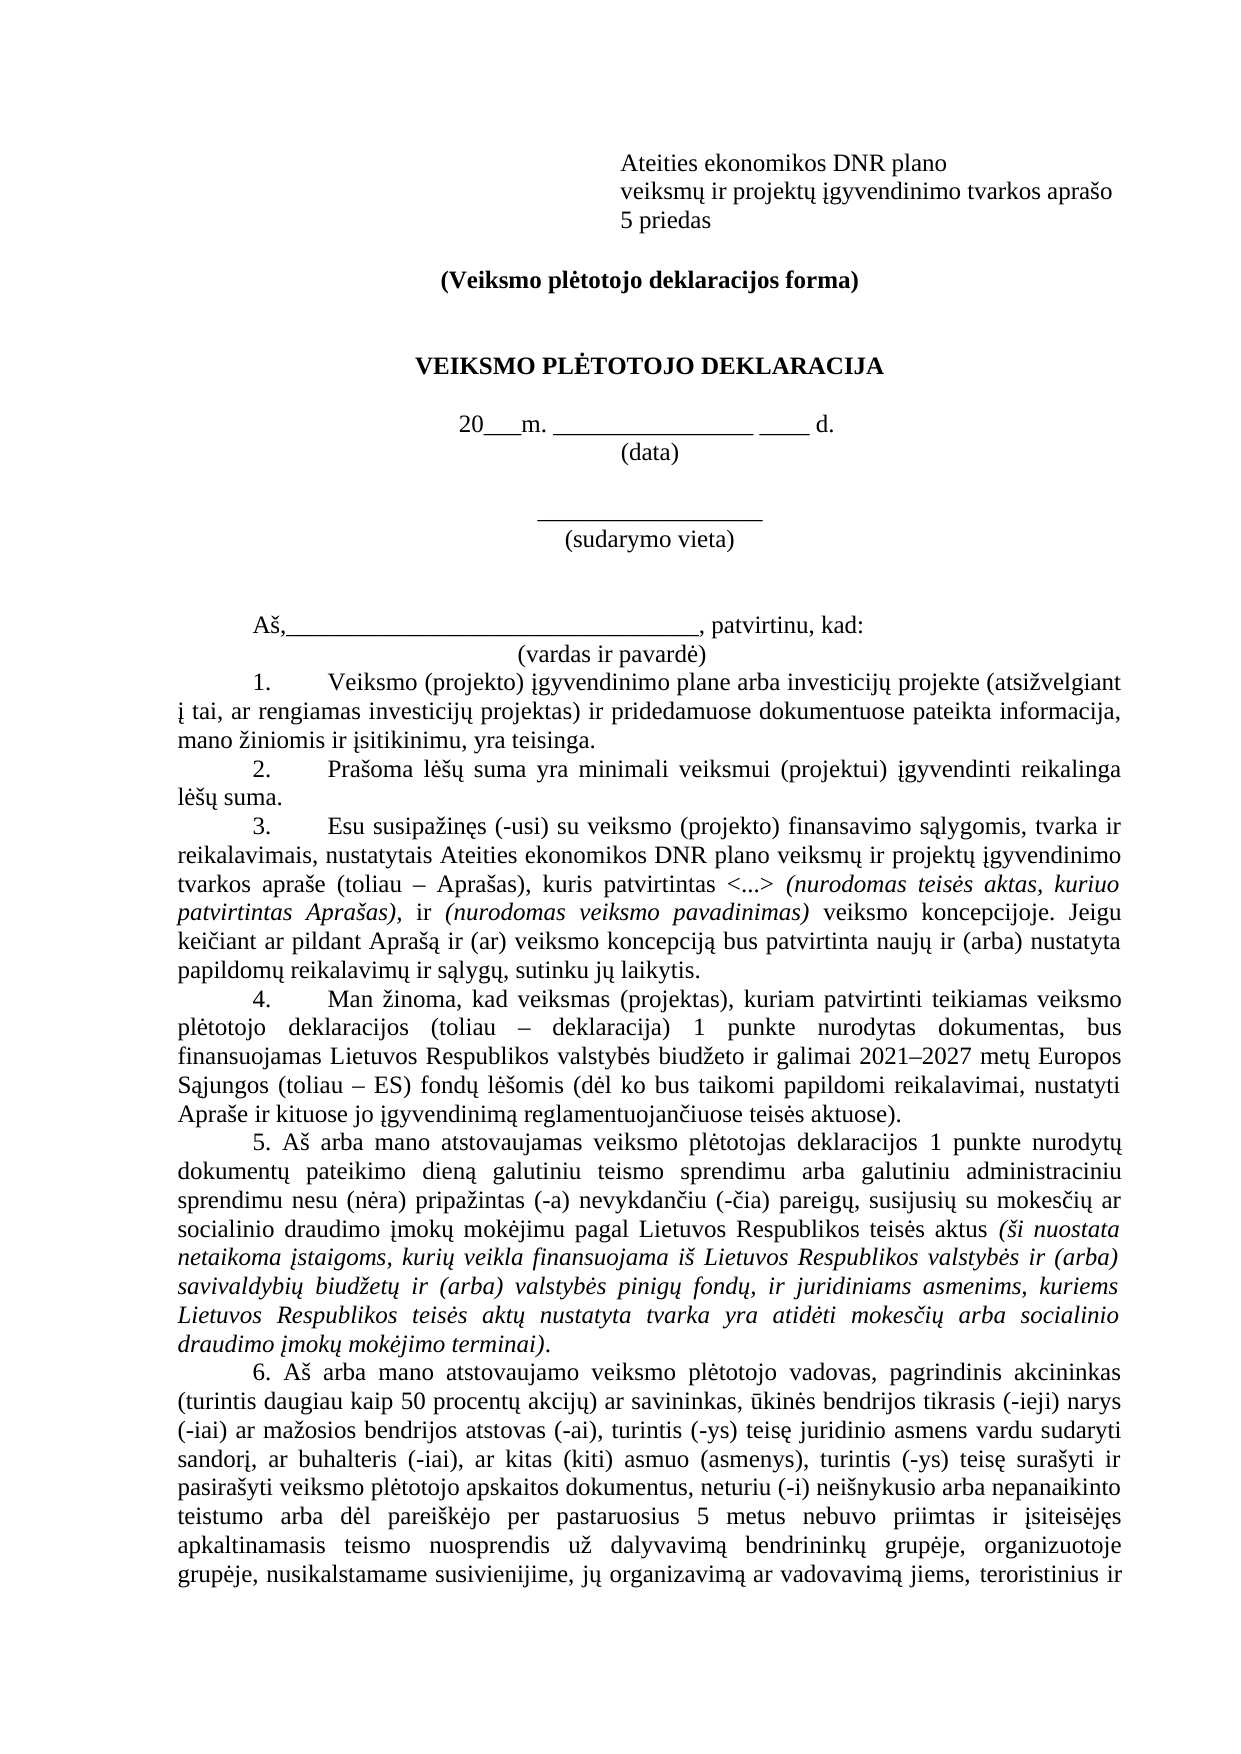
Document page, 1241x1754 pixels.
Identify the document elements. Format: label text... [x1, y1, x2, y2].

text veiksmų ir projektų įgyvendinimo tvarkos aprašo [177, 176, 1122, 205]
text Aš,_________________________________, patvirtinu, kad: [177, 610, 1122, 639]
text (data) [177, 437, 1122, 466]
text 20___m. ________________ ____ d. [177, 409, 1122, 437]
text (sudarymo vieta) [177, 524, 1122, 552]
text 4. Man žinoma, kad veiksmas (projektas), kuriam patvirtinti teikiamas veiksmo plėtotojo deklaracijos (toliau – deklaracija) 1 punkte nurodytas dokumentas, bus finansuojamas Lietuvos Respublikos valstybės biudžeto ir galimai 2021–2027 metų Europos Sąjungos (toliau – ES) fondų lėšomis (dėl ko bus taikomi papildomi reikalavimai, nustatyti Apraše ir kituose jo įgyvendinimą reglamentuojančiuose teisės aktuose). [177, 984, 1122, 1127]
text 1. Veiksmo (projekto) įgyvendinimo plane arba investicijų projekte (atsižvelgiant į tai, ar rengiamas investicijų projektas) ir pridedamuose dokumentuose pateikta informacija, mano žiniomis ir įsitikinimu, yra teisinga. [177, 667, 1122, 754]
text 2. Prašoma lėšų suma yra minimali veiksmui (projektui) įgyvendinti reikalinga lėšų suma. [177, 754, 1122, 811]
text (Veiksmo plėtotojo deklaracijos forma) [177, 265, 1122, 294]
text VEIKSMO PLĖTOTOJO DEKLARACIJA [177, 351, 1122, 380]
text 5. Aš arba mano atstovaujamas veiksmo plėtotojas deklaracijos 1 punkte nurodytų dokumentų pateikimo dieną galutiniu teismo sprendimu arba galutiniu administraciniu sprendimu nesu (nėra) pripažintas (-a) nevykdančiu (-čia) pareigų, susijusių su mokesčių ar socialinio draudimo įmokų mokėjimu pagal Lietuvos Respublikos teisės aktus (ši nuostata netaikoma įstaigoms, kurių veikla finansuojama iš Lietuvos Respublikos valstybės ir (arba) savivaldybių biudžetų ir (arba) valstybės pinigų fondų, ir juridiniams asmenims, kuriems Lietuvos Respublikos teisės aktų nustatyta tvarka yra atidėti mokesčių arba socialinio draudimo įmokų mokėjimo terminai). [177, 1127, 1122, 1357]
text 5 priedas [177, 205, 1122, 234]
text 6. Aš arba mano atstovaujamo veiksmo plėtotojo vadovas, pagrindinis akcininkas (turintis daugiau kaip 50 procentų akcijų) ar savininkas, ūkinės bendrijos tikrasis (-ieji) narys (-iai) ar mažosios bendrijos atstovas (-ai), turintis (-ys) teisę juridinio asmens vardu sudaryti sandorį, ar buhalteris (-iai), ar kitas (kiti) asmuo (asmenys), turintis (-ys) teisę surašyti ir pasirašyti veiksmo plėtotojo apskaitos dokumentus, neturiu (-i) neišnykusio arba nepanaikinto teistumo arba dėl pareiškėjo per pastaruosius 5 metus nebuvo priimtas ir įsiteisėjęs apkaltinamasis teismo nuosprendis už dalyvavimą bendrininkų grupėje, organizuotoje grupėje, nusikalstamame susivienijime, jų organizavimą ar vadovavimą jiems, teroristinius ir [177, 1357, 1122, 1587]
text 3. Esu susipažinęs (-usi) su veiksmo (projekto) finansavimo sąlygomis, tvarka ir reikalavimais, nustatytais Ateities ekonomikos DNR plano veiksmų ir projektų įgyvendinimo tvarkos apraše (toliau – Aprašas), kuris patvirtintas <...> (nurodomas teisės aktas, kuriuo patvirtintas Aprašas), ir (nurodomas veiksmo pavadinimas) veiksmo koncepcijoje. Jeigu keičiant ar pildant Aprašą ir (ar) veiksmo koncepciją bus patvirtinta naujų ir (arba) nustatyta papildomų reikalavimų ir sąlygų, sutinku jų laikytis. [177, 811, 1122, 984]
text (vardas ir pavardė) [177, 639, 1122, 667]
text Ateities ekonomikos DNR plano [177, 148, 1122, 176]
text __________________ [177, 495, 1122, 524]
